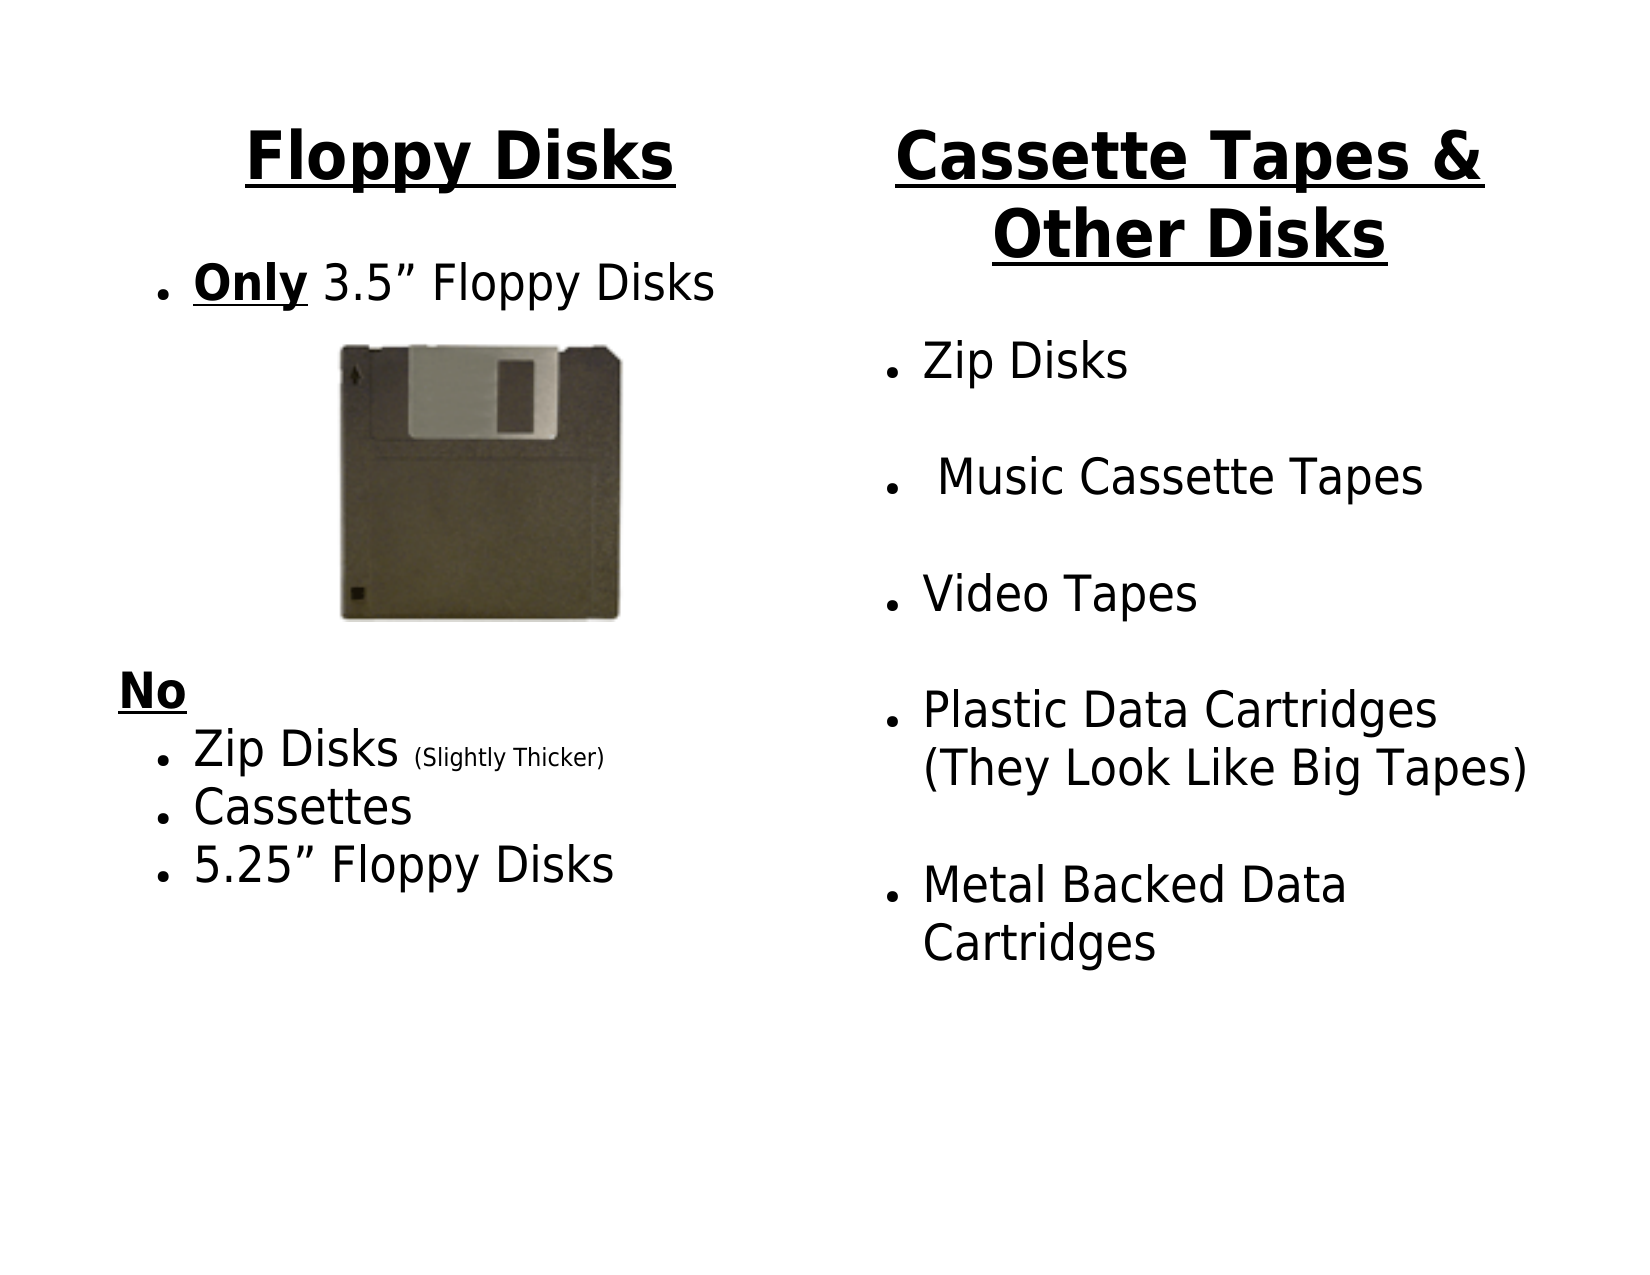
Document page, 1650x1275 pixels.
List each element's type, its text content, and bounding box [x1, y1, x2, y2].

text Cassette Tapes & Other Disks [847, 118, 1532, 273]
text Floppy Disks [118, 118, 802, 196]
list Music Cassette Tapes [885, 448, 1532, 506]
list Zip Disks (Slightly Thicker) [156, 720, 802, 778]
text No [118, 662, 802, 720]
list Plastic Data Cartridges (They Look Like Big Tapes) [885, 681, 1532, 797]
picture [336, 343, 626, 622]
list Only 3.5” Floppy Disks [156, 254, 802, 370]
list Video Tapes [885, 564, 1532, 623]
list Zip Disks [885, 332, 1532, 390]
list 5.25” Floppy Disks [156, 836, 802, 894]
list Cassettes [156, 778, 802, 836]
list Metal Backed Data Cartridges [885, 856, 1532, 972]
